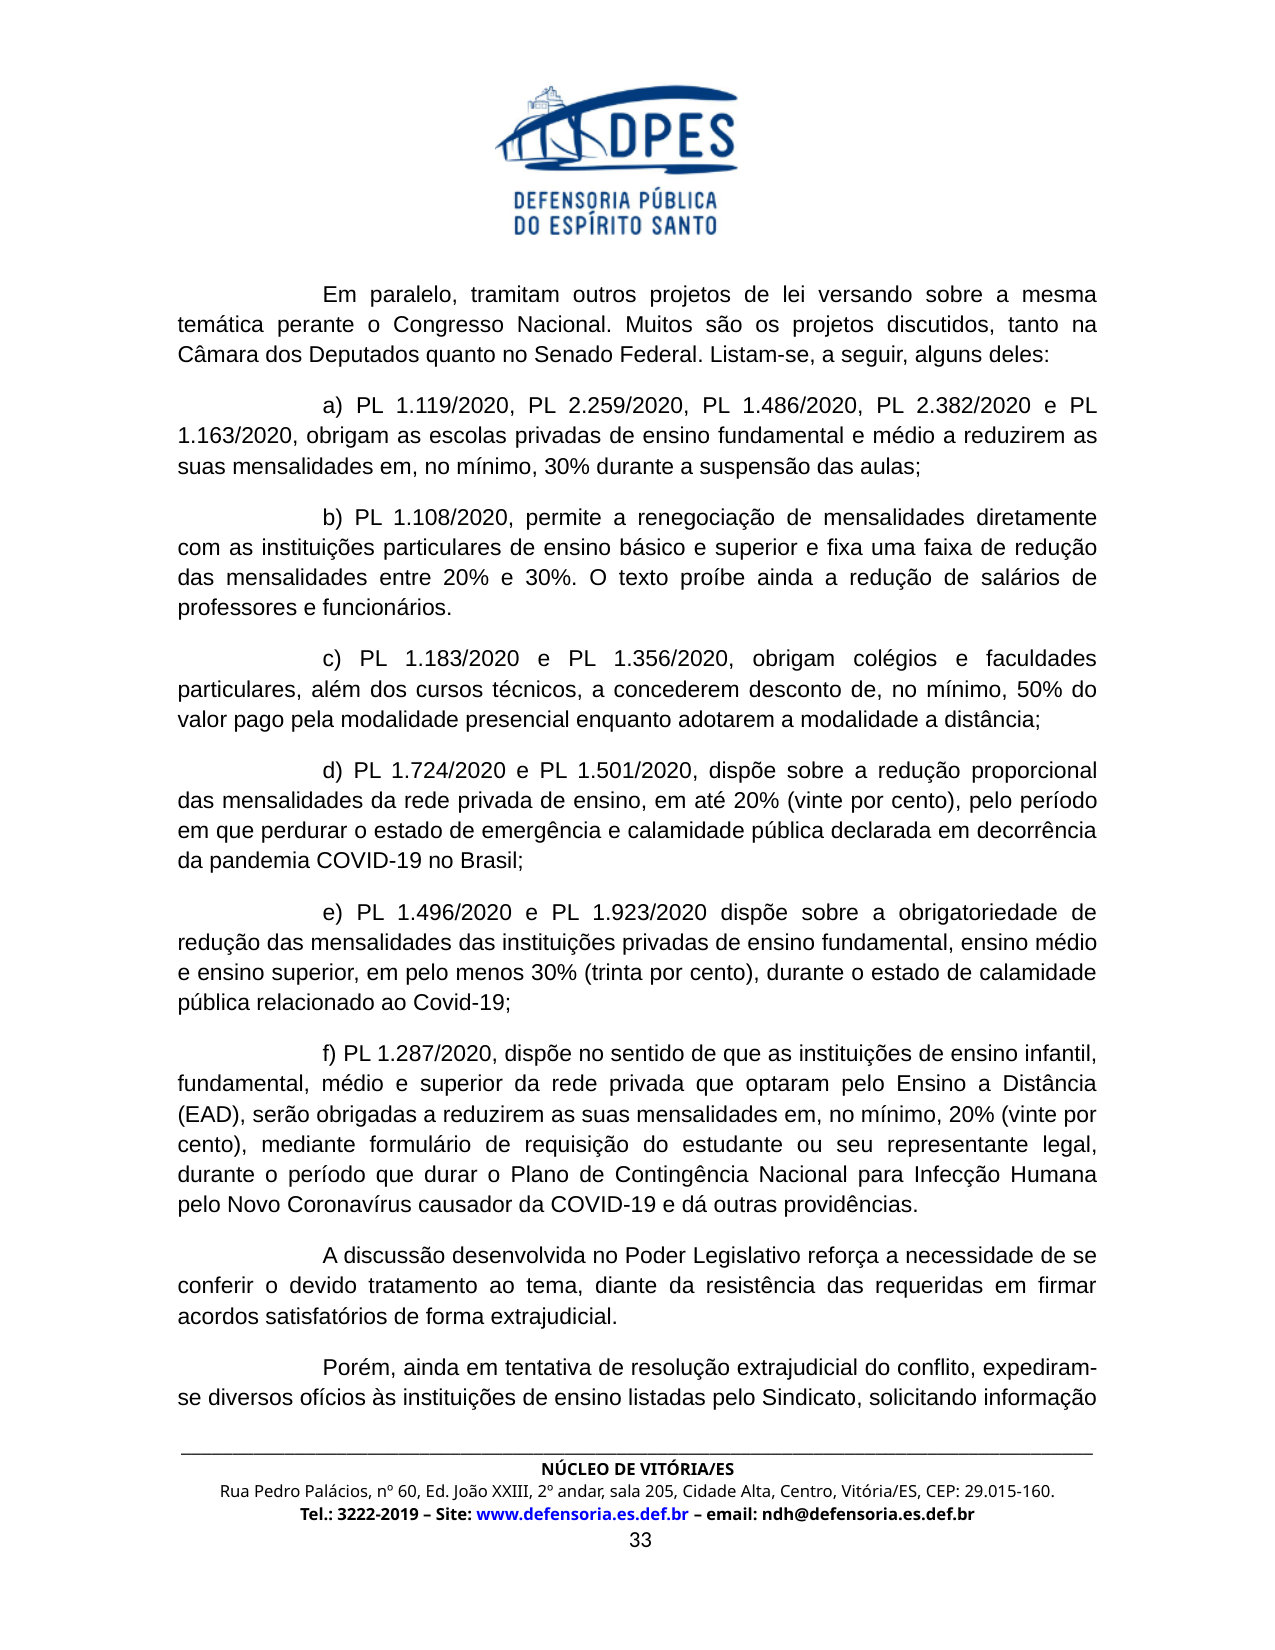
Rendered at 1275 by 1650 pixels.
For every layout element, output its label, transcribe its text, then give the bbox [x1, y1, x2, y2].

text Em paralelo, tramitam outros projetos de lei versando sobre a mesma temática perante o Congresso Nacional. Muitos são os projetos discutidos, tanto na Câmara dos Deputados quanto no Senado Federal. Listam-se, a seguir, alguns deles: [177, 281, 1098, 367]
text f) PL 1.287/2020, dispõe no sentido de que as instituições de ensino infantil, fundamental, médio e superior da rede privada que optaram pelo Ensino a Distância (EAD), serão obrigadas a reduzirem as suas mensalidades em, no mínimo, 20% (vinte por cento), mediante formulário de requisição do estudante ou seu representante legal, durante o período que durar o Plano de Contingência Nacional para Infecção Humana pelo Novo Coronavírus causador da COVID-19 e dá outras providências. [177, 1040, 1098, 1217]
text Porém, ainda em tentativa de resolução extrajudicial do conflito, expediram-se diversos ofícios às instituições de ensino listadas pelo Sindicato, solicitando informação [177, 1354, 1098, 1410]
text e) PL 1.496/2020 e PL 1.923/2020 dispõe sobre a obrigatoriedade de redução das mensalidades das instituições privadas de ensino fundamental, ensino médio e ensino superior, em pelo menos 30% (trinta por cento), durante o estado de calamidade pública relacionado ao Covid-19; [177, 898, 1098, 1015]
text c) PL 1.183/2020 e PL 1.356/2020, obrigam colégios e faculdades particulares, além dos cursos técnicos, a concederem desconto de, no mínimo, 50% do valor pago pela modalidade presencial enquanto adotarem a modalidade a distância; [177, 645, 1098, 732]
text b) PL 1.108/2020, permite a renegociação de mensalidades diretamente com as instituições particulares de ensino básico e superior e fixa uma faixa de redução das mensalidades entre 20% e 30%. O texto proíbe ainda a redução de salários de professores e funcionários. [177, 504, 1098, 621]
text A discussão desenvolvida no Poder Legislativo reforça a necessidade de se conferir o devido tratamento ao tema, diante da resistência das requeridas em firmar acordos satisfatórios de forma extrajudicial. [177, 1242, 1098, 1329]
text a) PL 1.119/2020, PL 2.259/2020, PL 1.486/2020, PL 2.382/2020 e PL 1.163/2020, obrigam as escolas privadas de ensino fundamental e médio a reduzirem as suas mensalidades em, no mínimo, 30% durante a suspensão das aulas; [177, 392, 1098, 479]
text d) PL 1.724/2020 e PL 1.501/2020, dispõe sobre a redução proporcional das mensalidades da rede privada de ensino, em até 20% (vinte por cento), pelo período em que perdurar o estado de emergência e calamidade pública declarada em decorrência da pandemia COVID-19 no Brasil; [177, 757, 1098, 874]
